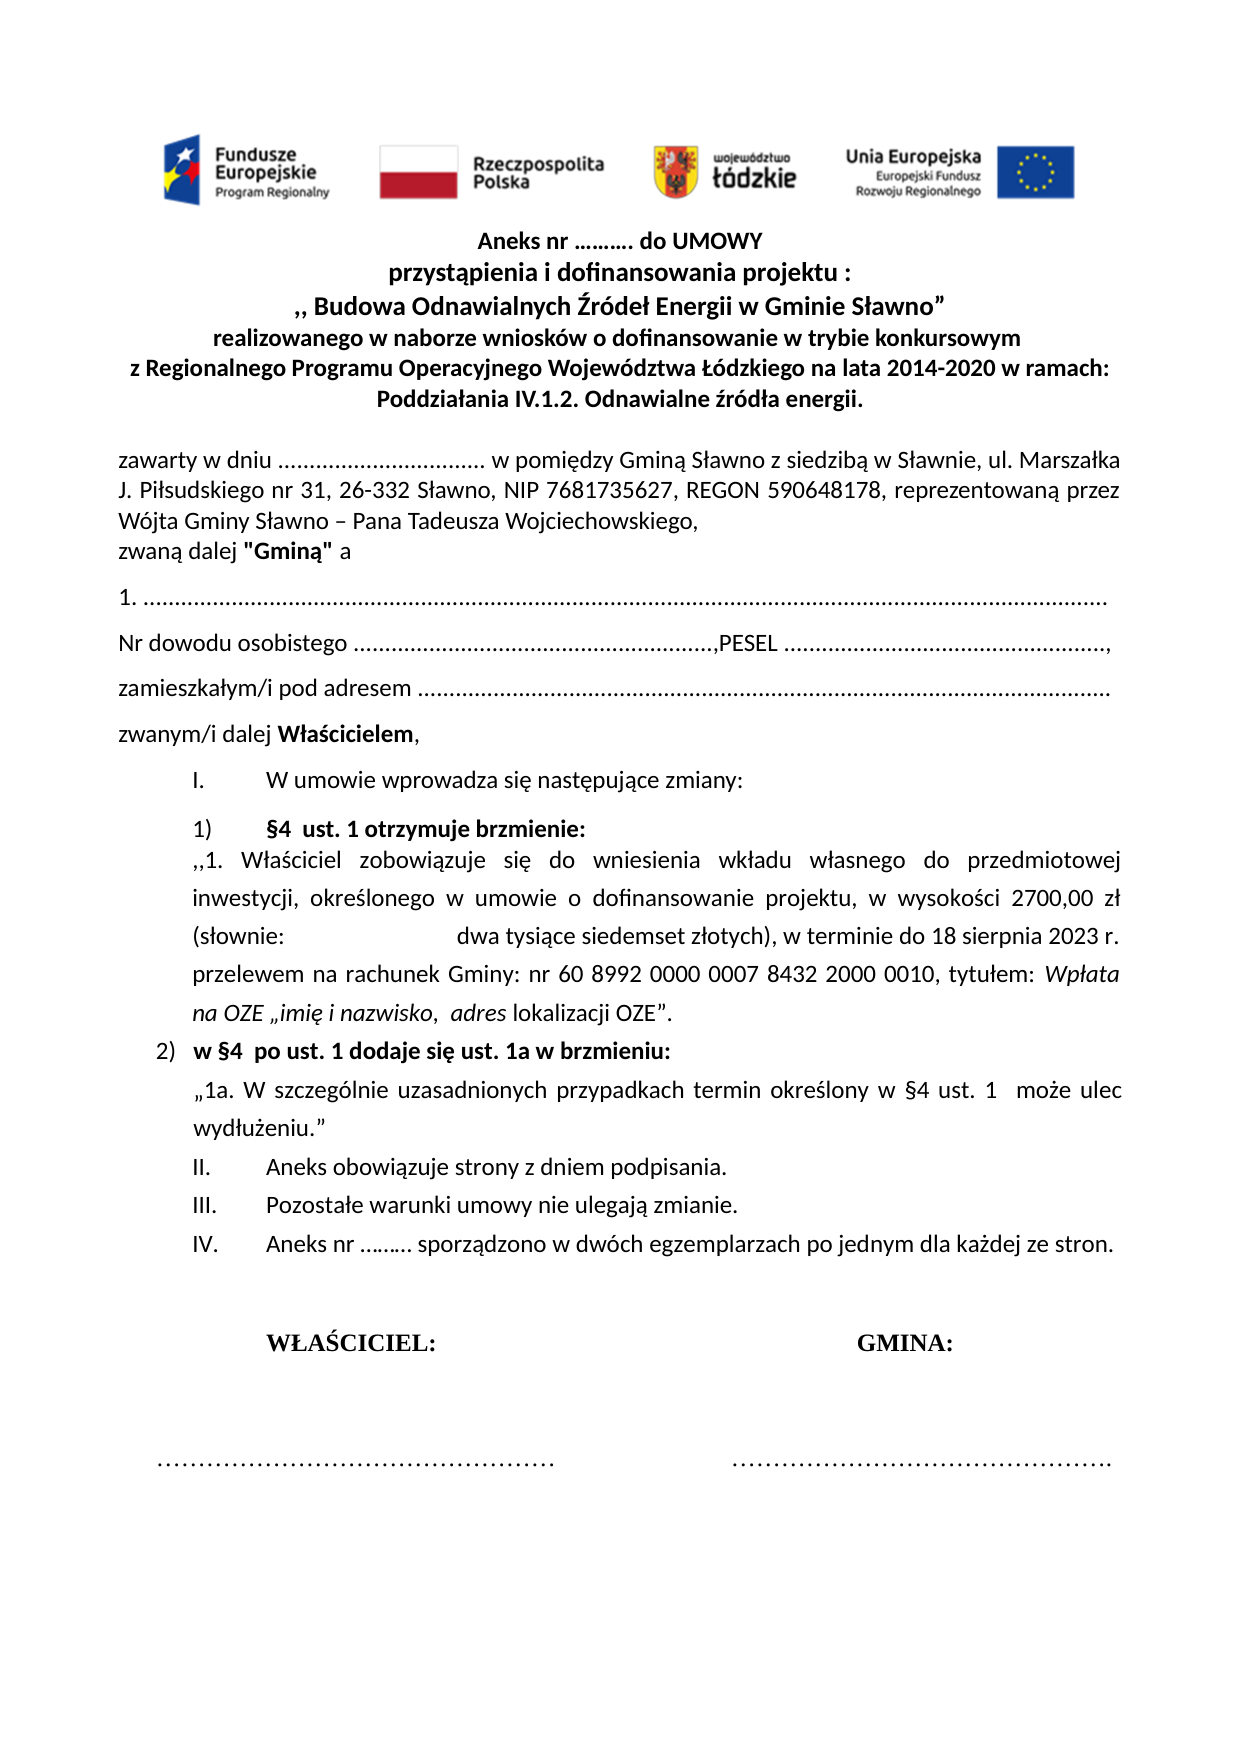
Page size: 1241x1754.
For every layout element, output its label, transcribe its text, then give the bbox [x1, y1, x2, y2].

text przystąpienia i dofinansowania projektu : [118, 256, 1122, 289]
text zawarty w dniu ................................. w pomiędzy Gminą Sławno z siedzibą w Sławnie, ul. Marszałka J. Piłsudskiego nr 31, 26-332 Sławno, NIP 7681735627, REGON 590648178, reprezentowaną przez Wójta Gminy Sławno – Pana Tadeusza Wojciechowskiego, [118, 444, 1122, 535]
text Nr dowodu osobistego .........................................................,PESEL ..................................................., [118, 627, 1122, 657]
list w §4 po ust. 1 dodaje się ust. 1a w brzmieniu: [156, 1035, 1122, 1066]
text realizowanego w naborze wniosków o dofinansowanie w trybie konkursowym z Regionalnego Programu Operacyjnego Województwa Łódzkiego na lata 2014-2020 w ramach: Poddziałania IV.1.2. Odnawialne źródła energii. [118, 322, 1122, 413]
text Aneks nr ………. do UMOWY [208, 225, 1032, 256]
list Pozostałe warunki umowy nie ulegają zmianie. [192, 1189, 1122, 1220]
text zamieszkałym/i pod adresem .............................................................................................................. [118, 672, 1122, 703]
text ………………………………………… ………………………………………. [118, 1443, 1122, 1472]
list Aneks nr ……… sporządzono w dwóch egzemplarzach po jednym dla każdej ze stron. [192, 1228, 1122, 1258]
list Aneks obowiązuje strony z dniem podpisania. [192, 1151, 1122, 1181]
text zwanym/i dalej Właścicielem, [118, 718, 1122, 749]
text 1. ......................................................................................................................................................... [118, 581, 1122, 612]
list „1a. W szczególnie uzasadnionych przypadkach termin określony w §4 ust. 1 może ulec wydłużeniu.” [193, 1074, 1122, 1143]
list §4 ust. 1 otrzymuje brzmienie: [192, 814, 1122, 844]
list ,,1. Właściciel zobowiązuje się do wniesienia wkładu własnego do przedmiotowej inwestycji, określonego w umowie o dofinansowanie projektu, w wysokości 2700,00 zł (słownie: dwa tysiące siedemset złotych), w terminie do 18 sierpnia 2023 r. przelewem na rachunek Gminy: nr 60 8992 0000 0007 8432 2000 0010, tytułem: Wpłata na OZE „imię i nazwisko, adres lokalizacji OZE”. [192, 844, 1122, 1027]
text ,, Budowa Odnawialnych Źródeł Energii w Gminie Sławno” [118, 289, 1122, 322]
text WŁAŚCICIEL: GMINA: [118, 1328, 1122, 1357]
text zwaną dalej "Gminą" a [118, 535, 1122, 566]
list W umowie wprowadza się następujące zmiany: [192, 764, 1122, 794]
